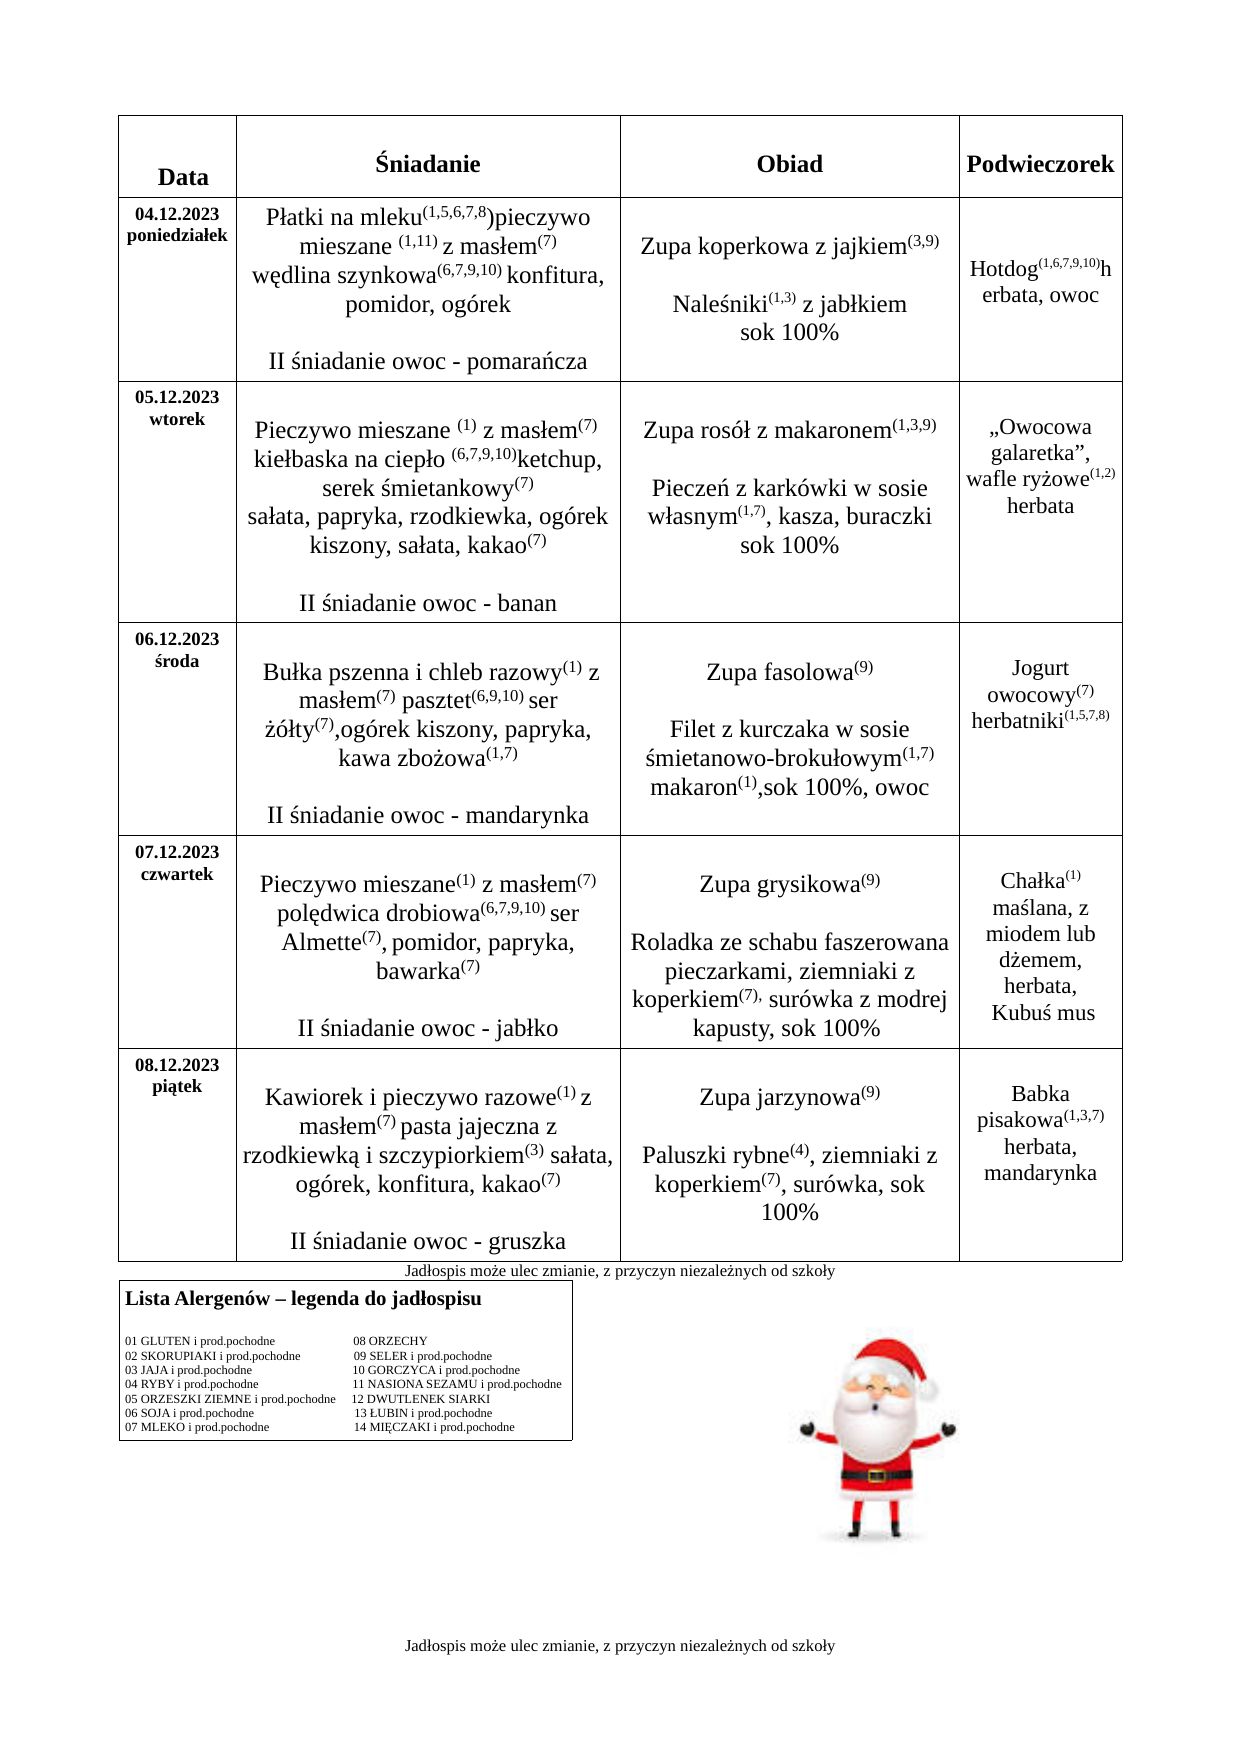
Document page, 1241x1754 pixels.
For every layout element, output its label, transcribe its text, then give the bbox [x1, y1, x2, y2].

table_header Lista Alergenów – legenda do jadłospisu 01 GLUTEN i prod.pochodne 08 ORZECHY 02 SKORUPIAKI i prod.pochodne 09 SELER i prod.pochodne 03 JAJA i prod.pochodne 10 GORCZYCA i prod.pochodne 04 RYBY i prod.pochodne 11 NASIONA SEZAMU i prod.pochodne 05 ORZESZKI ZIEMNE i prod.pochodne 12 DWUTLENEK SIARKI 06 SOJA i prod.pochodne 13 ŁUBIN i prod.pochodne 07 MLEKO i prod.pochodne 14 MIĘCZAKI i prod.pochodne [120, 1281, 572, 1440]
table_cell Chałka(1) maślana, z miodem lub dżemem, herbata, Kubuś mus [960, 836, 1122, 1048]
table_cell 08.12.2023 piątek [119, 1049, 236, 1261]
table_cell Hotdog(1,6,7,9,10)herbata, owoc [960, 198, 1122, 381]
table_cell 04.12.2023 poniedziałek [119, 198, 236, 381]
table_cell Zupa rosół z makaronem(1,3,9) Pieczeń z karkówki w sosie własnym(1,7), kasza, buraczki sok 100% [621, 382, 959, 622]
text Jadłospis może ulec zmianie, z przyczyn niezależnych od szkoły [118, 1262, 1122, 1280]
table_cell „Owocowa galaretka”, wafle ryżowe(1,2) herbata [960, 382, 1122, 622]
table_cell 05.12.2023 wtorek [119, 382, 236, 622]
table_cell Pieczywo mieszane(1) z masłem(7) polędwica drobiowa(6,7,9,10) ser Almette(7), pomidor, papryka, bawarka(7) II śniadanie owoc - jabłko [237, 836, 620, 1048]
table_cell 06.12.2023 środa [119, 623, 236, 835]
table_cell Pieczywo mieszane (1) z masłem(7) kiełbaska na ciepło (6,7,9,10)ketchup, serek śmietankowy(7) sałata, papryka, rzodkiewka, ogórek kiszony, sałata, kakao(7) II śniadanie owoc - banan [237, 382, 620, 622]
table_cell Zupa jarzynowa(9) Paluszki rybne(4), ziemniaki z koperkiem(7), surówka, sok 100% [621, 1049, 959, 1261]
table_cell Kawiorek i pieczywo razowe(1) z masłem(7) pasta jajeczna z rzodkiewką i szczypiorkiem(3) sałata, ogórek, konfitura, kakao(7) II śniadanie owoc - gruszka [237, 1049, 620, 1261]
table_cell Jogurt owocowy(7) herbatniki(1,5,7,8) [960, 623, 1122, 835]
table_cell Płatki na mleku(1,5,6,7,8)pieczywo mieszane (1,11) z masłem(7) wędlina szynkowa(6,7,9,10) konfitura, pomidor, ogórek II śniadanie owoc - pomarańcza [237, 198, 620, 381]
table_header Śniadanie [237, 116, 620, 197]
table_cell Babka pisakowa(1,3,7) herbata, mandarynka [960, 1049, 1122, 1261]
table_cell Bułka pszenna i chleb razowy(1) z masłem(7) pasztet(6,9,10) ser żółty(7),ogórek kiszony, papryka, kawa zbożowa(1,7) II śniadanie owoc - mandarynka [237, 623, 620, 835]
table_cell 07.12.2023 czwartek [119, 836, 236, 1048]
table_cell Zupa fasolowa(9) Filet z kurczaka w sosie śmietanowo-brokułowym(1,7) makaron(1),sok 100%, owoc [621, 623, 959, 835]
picture [758, 1311, 993, 1562]
table_header Podwieczorek [960, 116, 1122, 197]
table_cell Zupa koperkowa z jajkiem(3,9) Naleśniki(1,3) z jabłkiem sok 100% [621, 198, 959, 381]
table_cell Zupa grysikowa(9) Roladka ze schabu faszerowana pieczarkami, ziemniaki z koperkiem(7), surówka z modrej kapusty, sok 100% [621, 836, 959, 1048]
table_header Data [119, 116, 236, 197]
table_header Obiad [621, 116, 959, 197]
